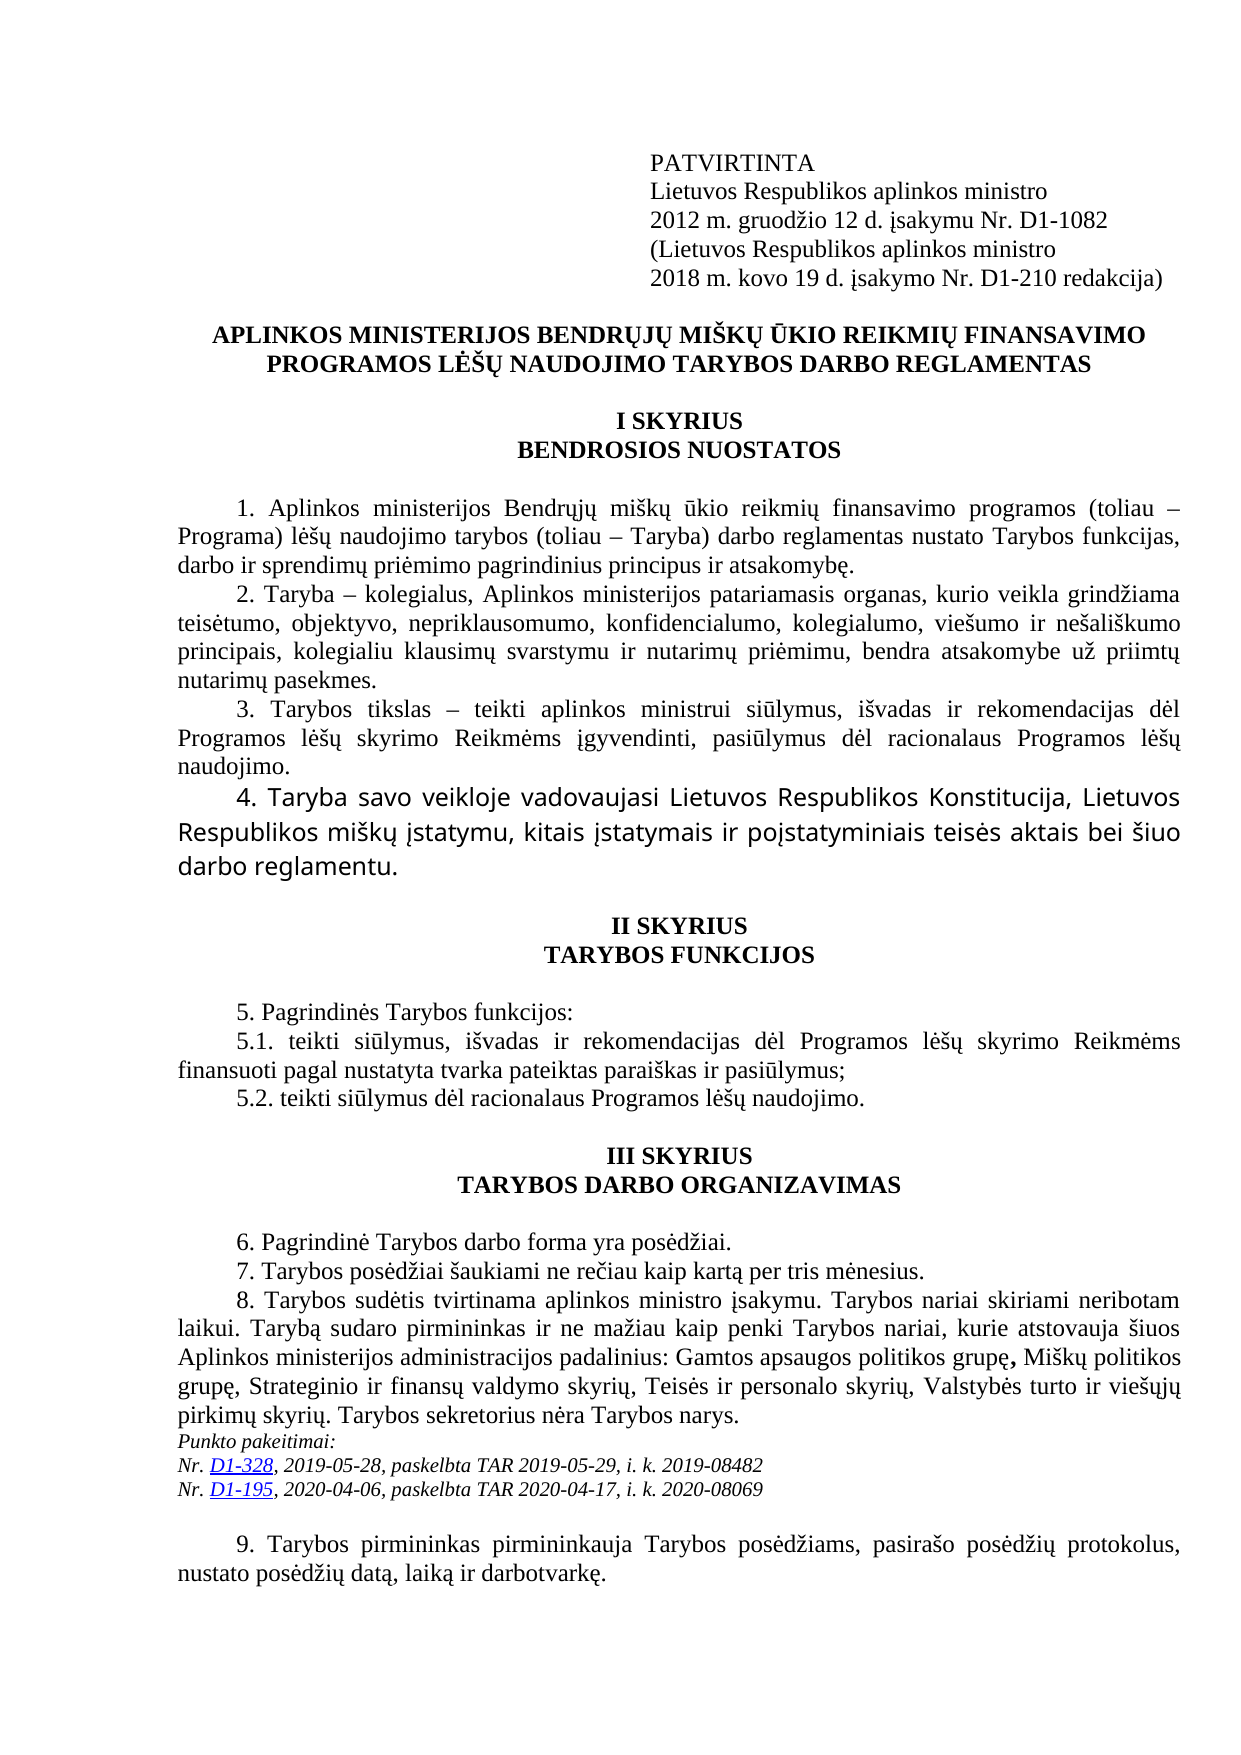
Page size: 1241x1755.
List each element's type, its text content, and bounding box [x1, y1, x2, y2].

text PATVIRTINTA [650, 148, 1181, 176]
text 8. Tarybos sudėtis tvirtinama aplinkos ministro įsakymu. Tarybos nariai skiriami neribotam laikui. Tarybą sudaro pirmininkas ir ne mažiau kaip penki Tarybos nariai, kurie atstovauja šiuos Aplinkos ministerijos administracijos padalinius: Gamtos apsaugos politikos grupę, Miškų politikos grupę, Strateginio ir finansų valdymo skyrių, Teisės ir personalo skyrių, Valstybės turto ir viešųjų pirkimų skyrių. Tarybos sekretorius nėra Tarybos narys. [177, 1285, 1181, 1428]
text 2. Taryba – kolegialus, Aplinkos ministerijos patariamasis organas, kurio veikla grindžiama teisėtumo, objektyvo, nepriklausomumo, konfidencialumo, kolegialumo, viešumo ir nešališkumo principais, kolegialiu klausimų svarstymu ir nutarimų priėmimu, bendra atsakomybe už priimtų nutarimų pasekmes. [177, 579, 1181, 694]
text 2018 m. kovo 19 d. įsakymo Nr. D1-210 redakcija) [650, 263, 1181, 291]
text Bendrosios nuostatos [177, 435, 1181, 464]
text 5.2. teikti siūlymus dėl racionalaus Programos lėšų naudojimo. [177, 1083, 1181, 1112]
text TARYBOS FUNKCIJOS [177, 940, 1181, 968]
text II SKYRIUS [177, 911, 1181, 940]
text Nr. D1-328, 2019-05-28, paskelbta TAR 2019-05-29, i. k. 2019-08482 [177, 1453, 1181, 1477]
text Lietuvos Respublikos aplinkos ministro [650, 176, 1181, 205]
text III SKYRIUS [177, 1141, 1181, 1170]
text Nr. D1-195, 2020-04-06, paskelbta TAR 2020-04-17, i. k. 2020-08069 [177, 1477, 1181, 1501]
text 5. Pagrindinės Tarybos funkcijos: [177, 997, 1181, 1026]
text Aplinkos ministerijos Bendrųjų miškų ūkio reikmių finansavimo programos lėšų naudojimo tarybos darbo reglamentas [177, 320, 1181, 378]
text 9. Tarybos pirmininkas pirmininkauja Tarybos posėdžiams, pasirašo posėdžių protokolus, nustato posėdžių datą, laiką ir darbotvarkę. [177, 1529, 1181, 1587]
text 6. Pagrindinė Tarybos darbo forma yra posėdžiai. [177, 1227, 1181, 1256]
text 7. Tarybos posėdžiai šaukiami ne rečiau kaip kartą per tris mėnesius. [177, 1256, 1181, 1285]
text (Lietuvos Respublikos aplinkos ministro [650, 234, 1181, 263]
text 3. Tarybos tikslas – teikti aplinkos ministrui siūlymus, išvadas ir rekomendacijas dėl Programos lėšų skyrimo Reikmėms įgyvendinti, pasiūlymus dėl racionalaus Programos lėšų naudojimo. [177, 694, 1181, 780]
text Punkto pakeitimai: [177, 1428, 1181, 1453]
text 5.1. teikti siūlymus, išvadas ir rekomendacijas dėl Programos lėšų skyrimo Reikmėms finansuoti pagal nustatyta tvarka pateiktas paraiškas ir pasiūlymus; [177, 1026, 1181, 1083]
text 2012 m. gruodžio 12 d. įsakymu Nr. D1-1082 [650, 205, 1181, 234]
text 1. Aplinkos ministerijos Bendrųjų miškų ūkio reikmių finansavimo programos (toliau – Programa) lėšų naudojimo tarybos (toliau – Taryba) darbo reglamentas nustato Tarybos funkcijas, darbo ir sprendimų priėmimo pagrindinius principus ir atsakomybę. [177, 493, 1181, 579]
text 4. Taryba savo veikloje vadovaujasi Lietuvos Respublikos Konstitucija, Lietuvos Respublikos miškų įstatymu, kitais įstatymais ir poįstatyminiais teisės aktais bei šiuo darbo reglamentu. [177, 780, 1181, 882]
text i skyrius [177, 406, 1181, 435]
text TARYBOS DARBO ORGANIZAVIMAS [177, 1170, 1181, 1198]
